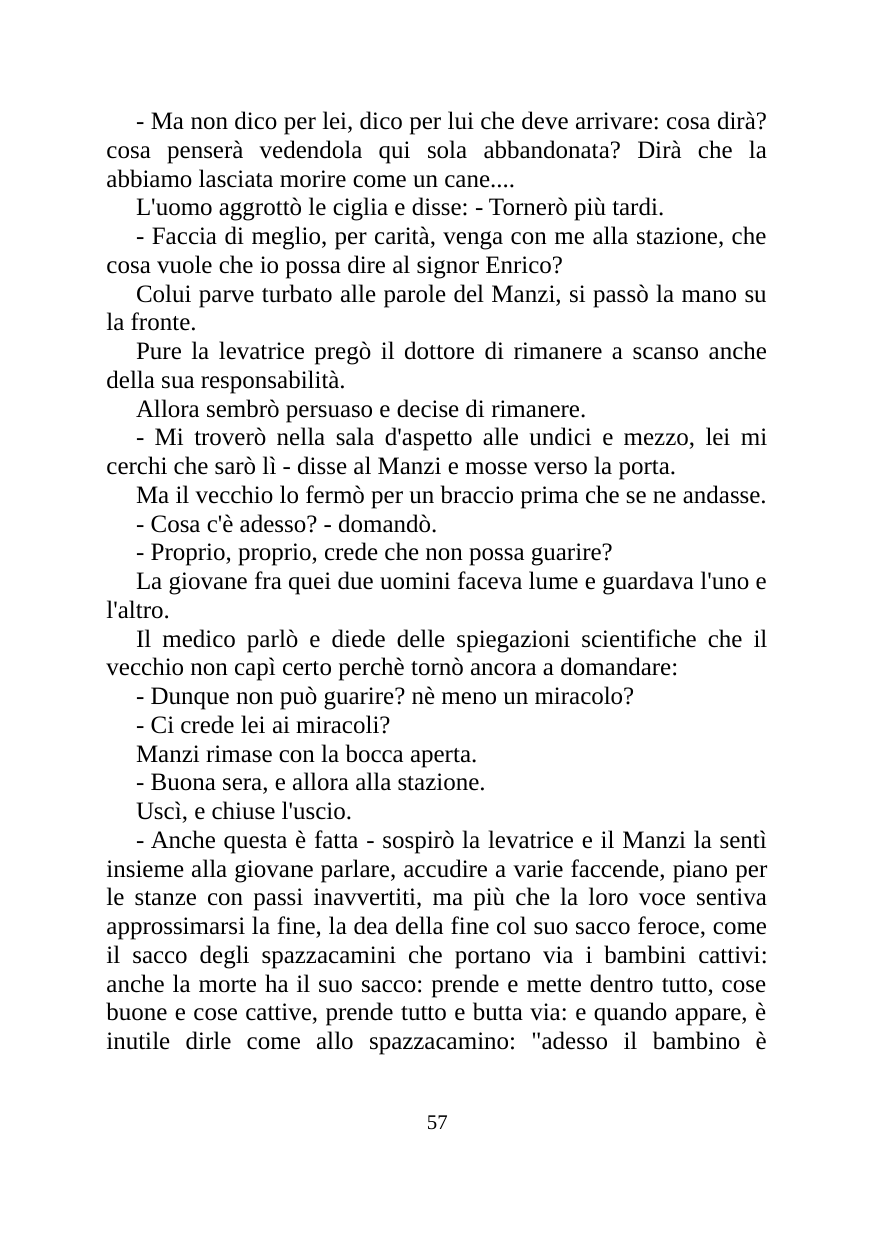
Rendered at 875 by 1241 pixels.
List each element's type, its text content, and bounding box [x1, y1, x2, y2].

text - Cosa c'è adesso? - domandò. [106, 509, 768, 537]
text L'uomo aggrottò le ciglia e disse: - Tornerò più tardi. [106, 192, 768, 221]
text - Anche questa è fatta - sospirò la levatrice e il Manzi la sentì insieme alla giovane parlare, accudire a varie faccende, piano per le stanze con passi inavvertiti, ma più che la loro voce sentiva approssimarsi la fine, la dea della fine col suo sacco feroce, come il sacco degli spazzacamini che portano via i bambini cattivi: anche la morte ha il suo sacco: prende e mette dentro tutto, cose buone e cose cattive, prende tutto e butta via: e quando appare, è inutile dirle come allo spazzacamino: "adesso il bambino è [106, 825, 768, 1055]
text - Ci crede lei ai miracoli? [106, 710, 768, 739]
text Manzi rimase con la bocca aperta. [106, 739, 768, 767]
text - Dunque non può guarire? nè meno un miracolo? [106, 681, 768, 710]
text Ma il vecchio lo fermò per un braccio prima che se ne andasse. [106, 480, 768, 509]
text - Faccia di meglio, per carità, venga con me alla stazione, che cosa vuole che io possa dire al signor Enrico? [106, 221, 768, 279]
text Pure la levatrice pregò il dottore di rimanere a scanso anche della sua responsabilità. [106, 336, 768, 394]
text - Proprio, proprio, crede che non possa guarire? [106, 537, 768, 566]
text - Buona sera, e allora alla stazione. [106, 767, 768, 796]
text Allora sembrò persuaso e decise di rimanere. [106, 394, 768, 422]
text Colui parve turbato alle parole del Manzi, si passò la mano su la fronte. [106, 279, 768, 336]
text Uscì, e chiuse l'uscio. [106, 796, 768, 825]
text - Ma non dico per lei, dico per lui che deve arrivare: cosa dirà? cosa penserà vedendola qui sola abbandonata? Dirà che la abbiamo lasciata morire come un cane.... [106, 106, 768, 192]
text Il medico parlò e diede delle spiegazioni scientifiche che il vecchio non capì certo perchè tornò ancora a domandare: [106, 624, 768, 681]
text - Mi troverò nella sala d'aspetto alle undici e mezzo, lei mi cerchi che sarò lì - disse al Manzi e mosse verso la porta. [106, 422, 768, 480]
text La giovane fra quei due uomini faceva lume e guardava l'uno e l'altro. [106, 566, 768, 624]
